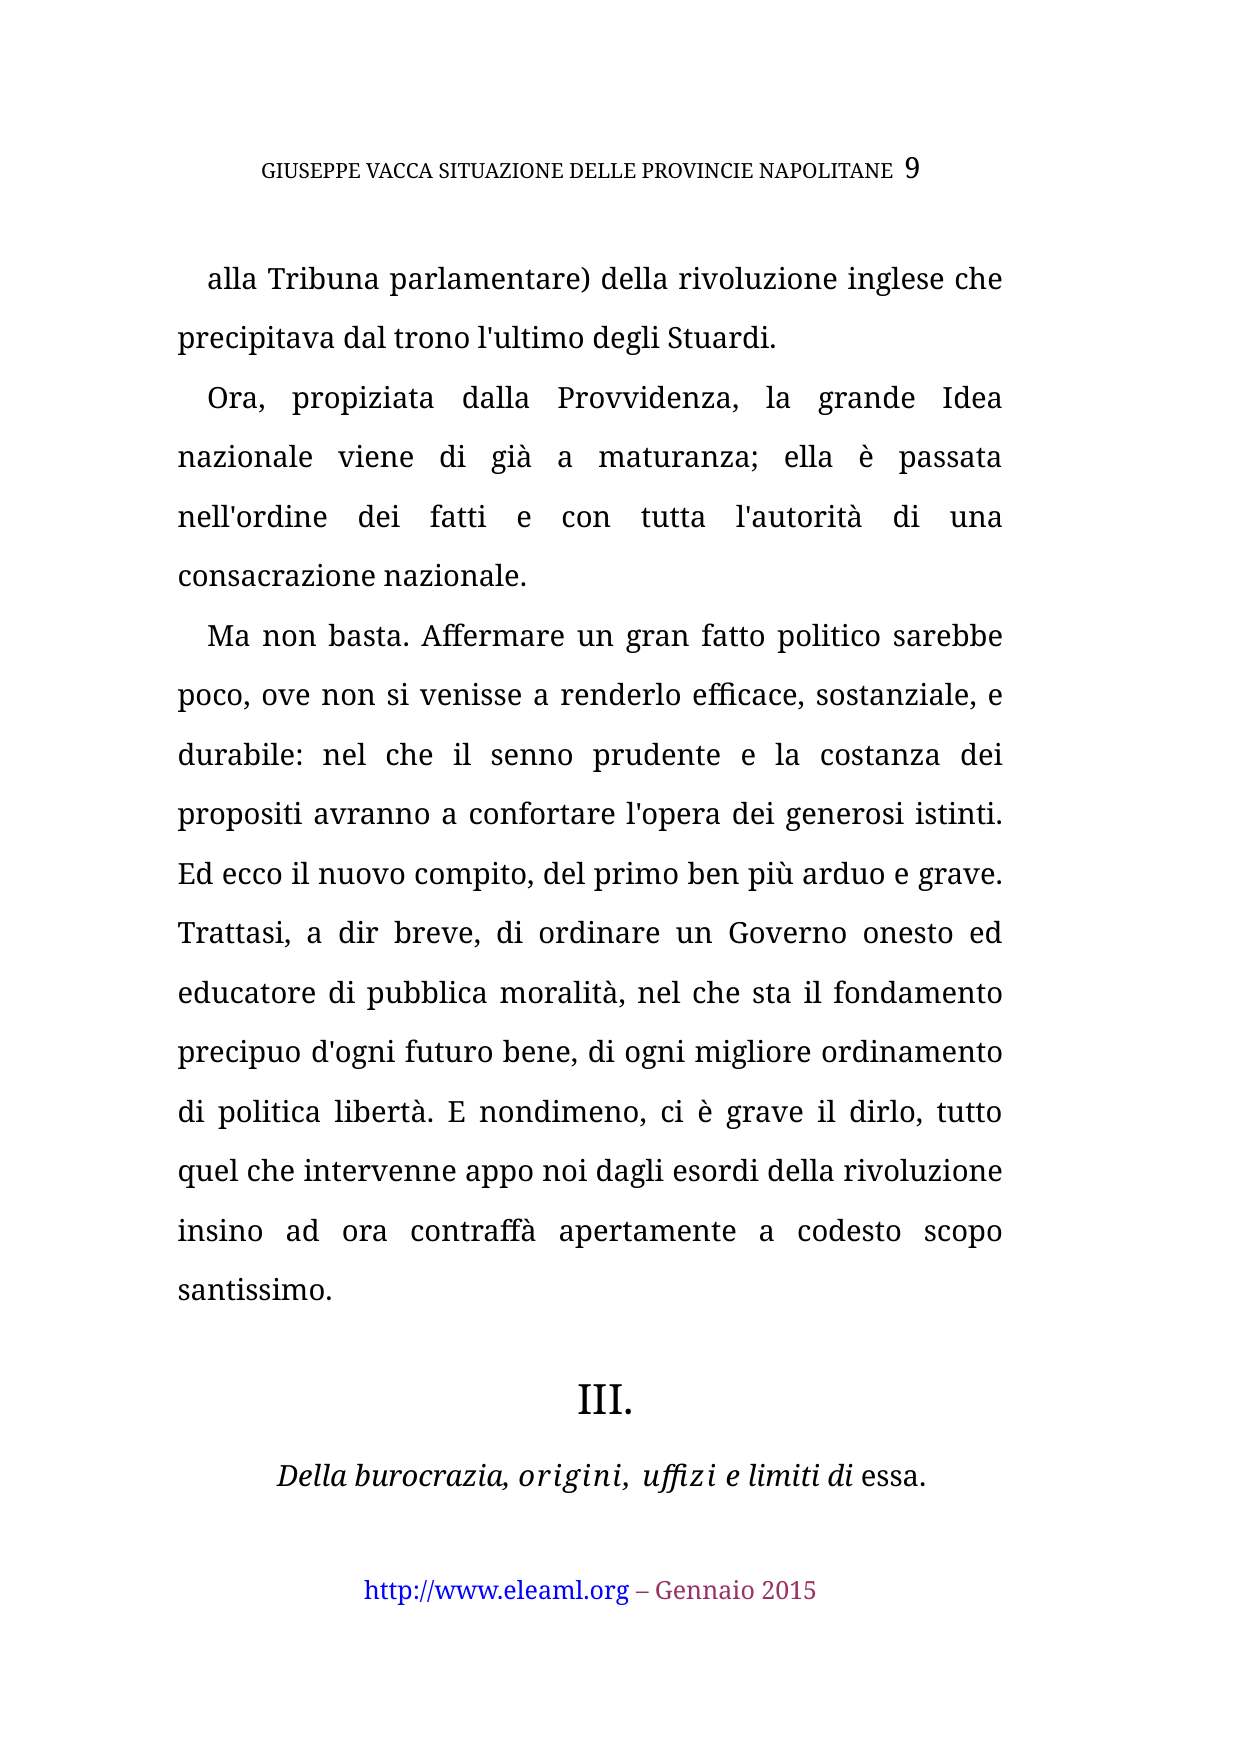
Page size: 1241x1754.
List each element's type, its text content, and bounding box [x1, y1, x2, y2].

text III. [177, 1370, 1004, 1427]
text alla Tribuna parlamentare) della rivoluzione inglese che precipitava dal trono l'ultimo degli Stuardi. [177, 258, 1004, 357]
text Ora, propiziata dalla Provvidenza, la grande Idea nazionale viene di già a maturanza; ella è passata nell'ordine dei fatti e con tutta l'autorità di una consacrazione nazionale. [177, 377, 1004, 595]
text Della burocrazia, origini, uffizi e limiti di essa. [177, 1455, 1004, 1495]
text Ma non basta. Affermare un gran fatto politico sarebbe poco, ove non si venisse a renderlo efficace, sostanziale, e durabile: nel che il senno prudente e la costanza dei propositi avranno a confortare l'opera dei generosi istinti. Ed ecco il nuovo compito, del primo ben più arduo e grave. Trattasi, a dir breve, di ordinare un Governo onesto ed educatore di pubblica moralità, nel che sta il fondamento precipuo d'ogni futuro bene, di ogni migliore ordinamento di politica libertà. E nondimeno, ci è grave il dirlo, tutto quel che intervenne appo noi dagli esordi della rivoluzione insino ad ora contraffà apertamente a codesto scopo santissimo. [177, 615, 1004, 1309]
